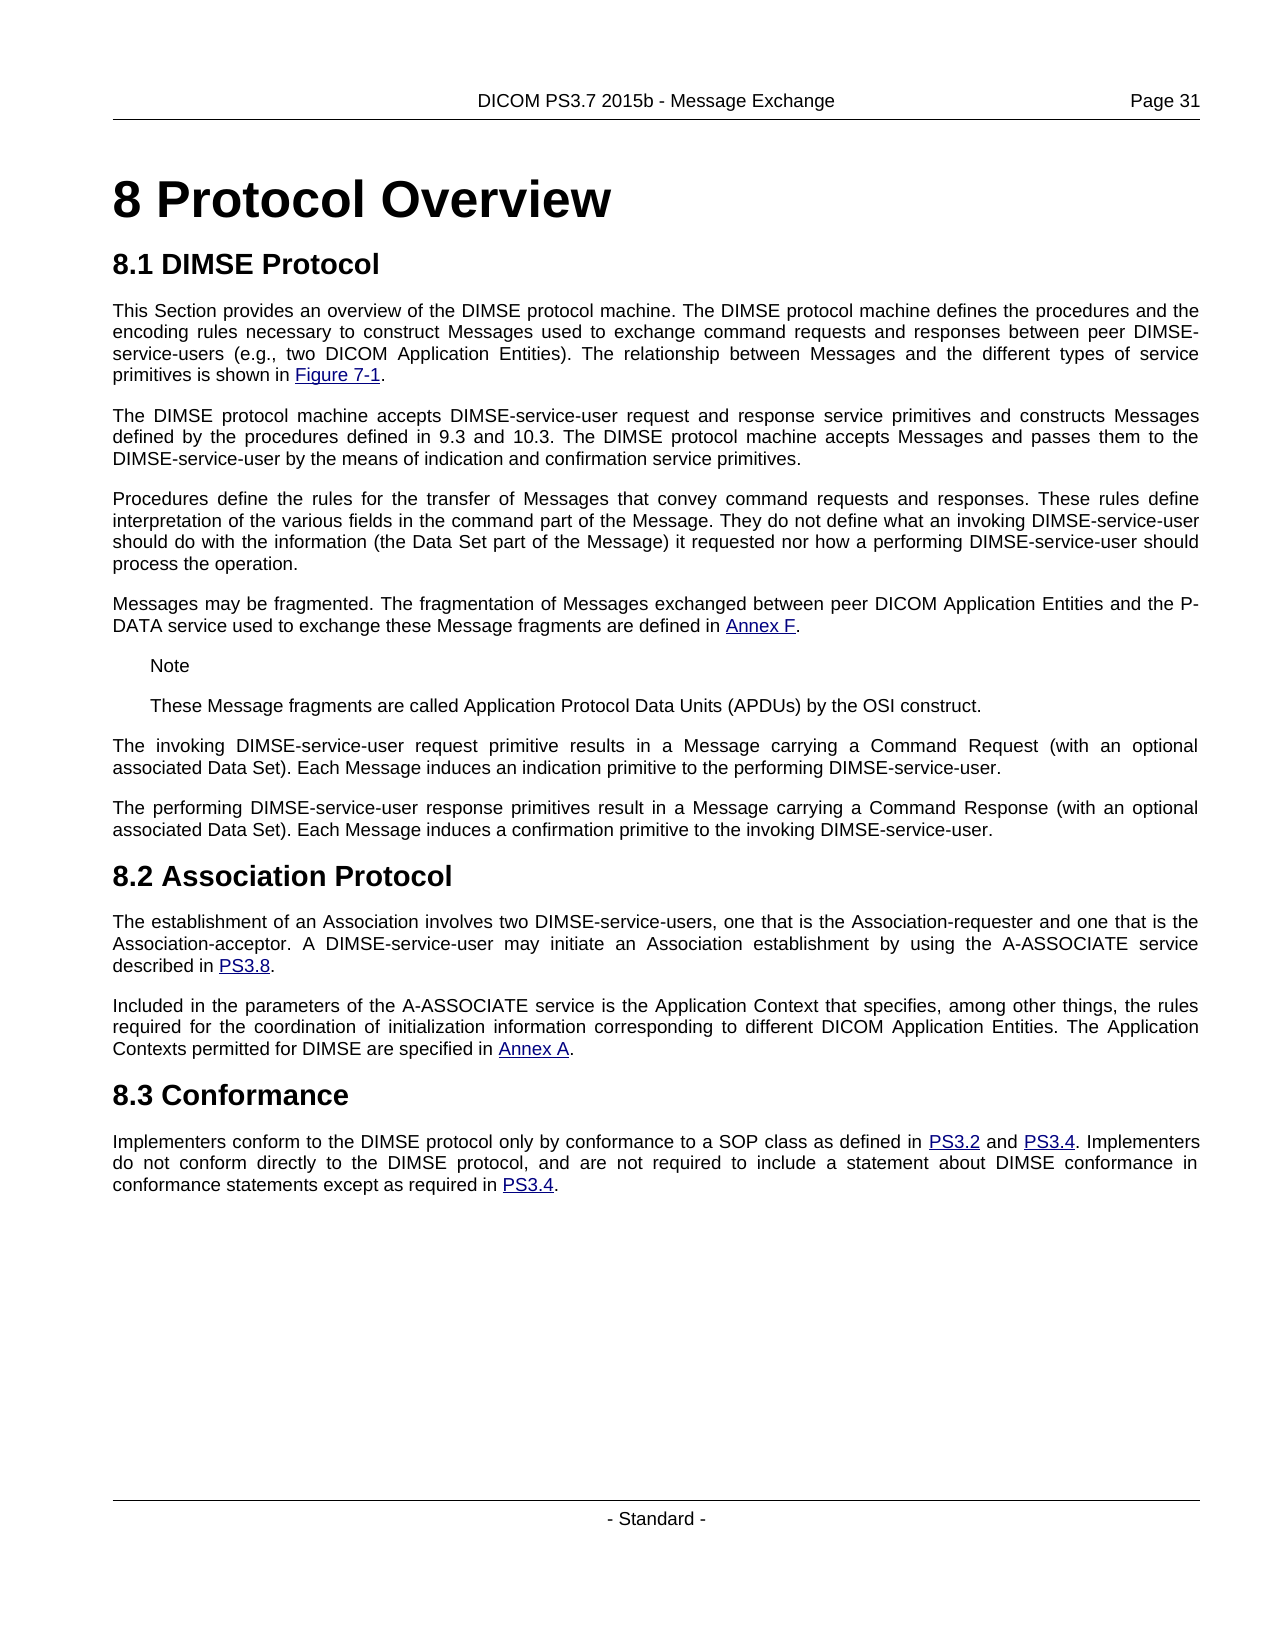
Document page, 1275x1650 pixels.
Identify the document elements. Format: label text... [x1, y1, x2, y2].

text Implementers conform to the DIMSE protocol only by conformance to a SOP class as defined in PS3.2 and PS3.4. Implementers do not conform directly to the DIMSE protocol, and are not required to include a statement about DIMSE conformance in conformance statements except as required in PS3.4. [112, 1131, 1200, 1195]
text Procedures define the rules for the transfer of Messages that convey command requests and responses. These rules define interpretation of the various fields in the command part of the Message. They do not define what an invoking DIMSE-service-user should do with the information (the Data Set part of the Message) it requested nor how a performing DIMSE-service-user should process the operation. [112, 488, 1200, 574]
text 8.1 DIMSE Protocol [112, 247, 1200, 281]
text Messages may be fragmented. The fragmentation of Messages exchanged between peer DICOM Application Entities and the P-DATA service used to exchange these Message fragments are defined in Annex F. [112, 593, 1200, 636]
text These Message fragments are called Application Protocol Data Units (APDUs) by the OSI construct. [150, 695, 1162, 717]
text Note [150, 655, 1162, 676]
text 8.2 Association Protocol [112, 859, 1200, 893]
text Included in the parameters of the A-ASSOCIATE service is the Application Context that specifies, among other things, the rules required for the coordination of initialization information corresponding to different DICOM Application Entities. The Application Contexts permitted for DIMSE are specified in Annex A. [112, 995, 1200, 1059]
text This Section provides an overview of the DIMSE protocol machine. The DIMSE protocol machine defines the procedures and the encoding rules necessary to construct Messages used to exchange command requests and responses between peer DIMSE-service-users (e.g., two DICOM Application Entities). The relationship between Messages and the different types of service primitives is shown in Figure 7-1. [112, 299, 1200, 386]
text 8.3 Conformance [112, 1078, 1200, 1112]
text The establishment of an Association involves two DIMSE-service-users, one that is the Association-requester and one that is the Association-acceptor. A DIMSE-service-user may initiate an Association establishment by using the A-ASSOCIATE service described in PS3.8. [112, 911, 1200, 976]
text The DIMSE protocol machine accepts DIMSE-service-user request and response service primitives and constructs Messages defined by the procedures defined in 9.3 and 10.3. The DIMSE protocol machine accepts Messages and passes them to the DIMSE-service-user by the means of indication and confirmation service primitives. [112, 404, 1200, 469]
text 8 Protocol Overview [112, 169, 1200, 228]
text The performing DIMSE-service-user response primitives result in a Message carrying a Command Response (with an optional associated Data Set). Each Message induces a confirmation primitive to the invoking DIMSE-service-user. [112, 797, 1200, 840]
text The invoking DIMSE-service-user request primitive results in a Message carrying a Command Request (with an optional associated Data Set). Each Message induces an indication primitive to the performing DIMSE-service-user. [112, 735, 1200, 778]
